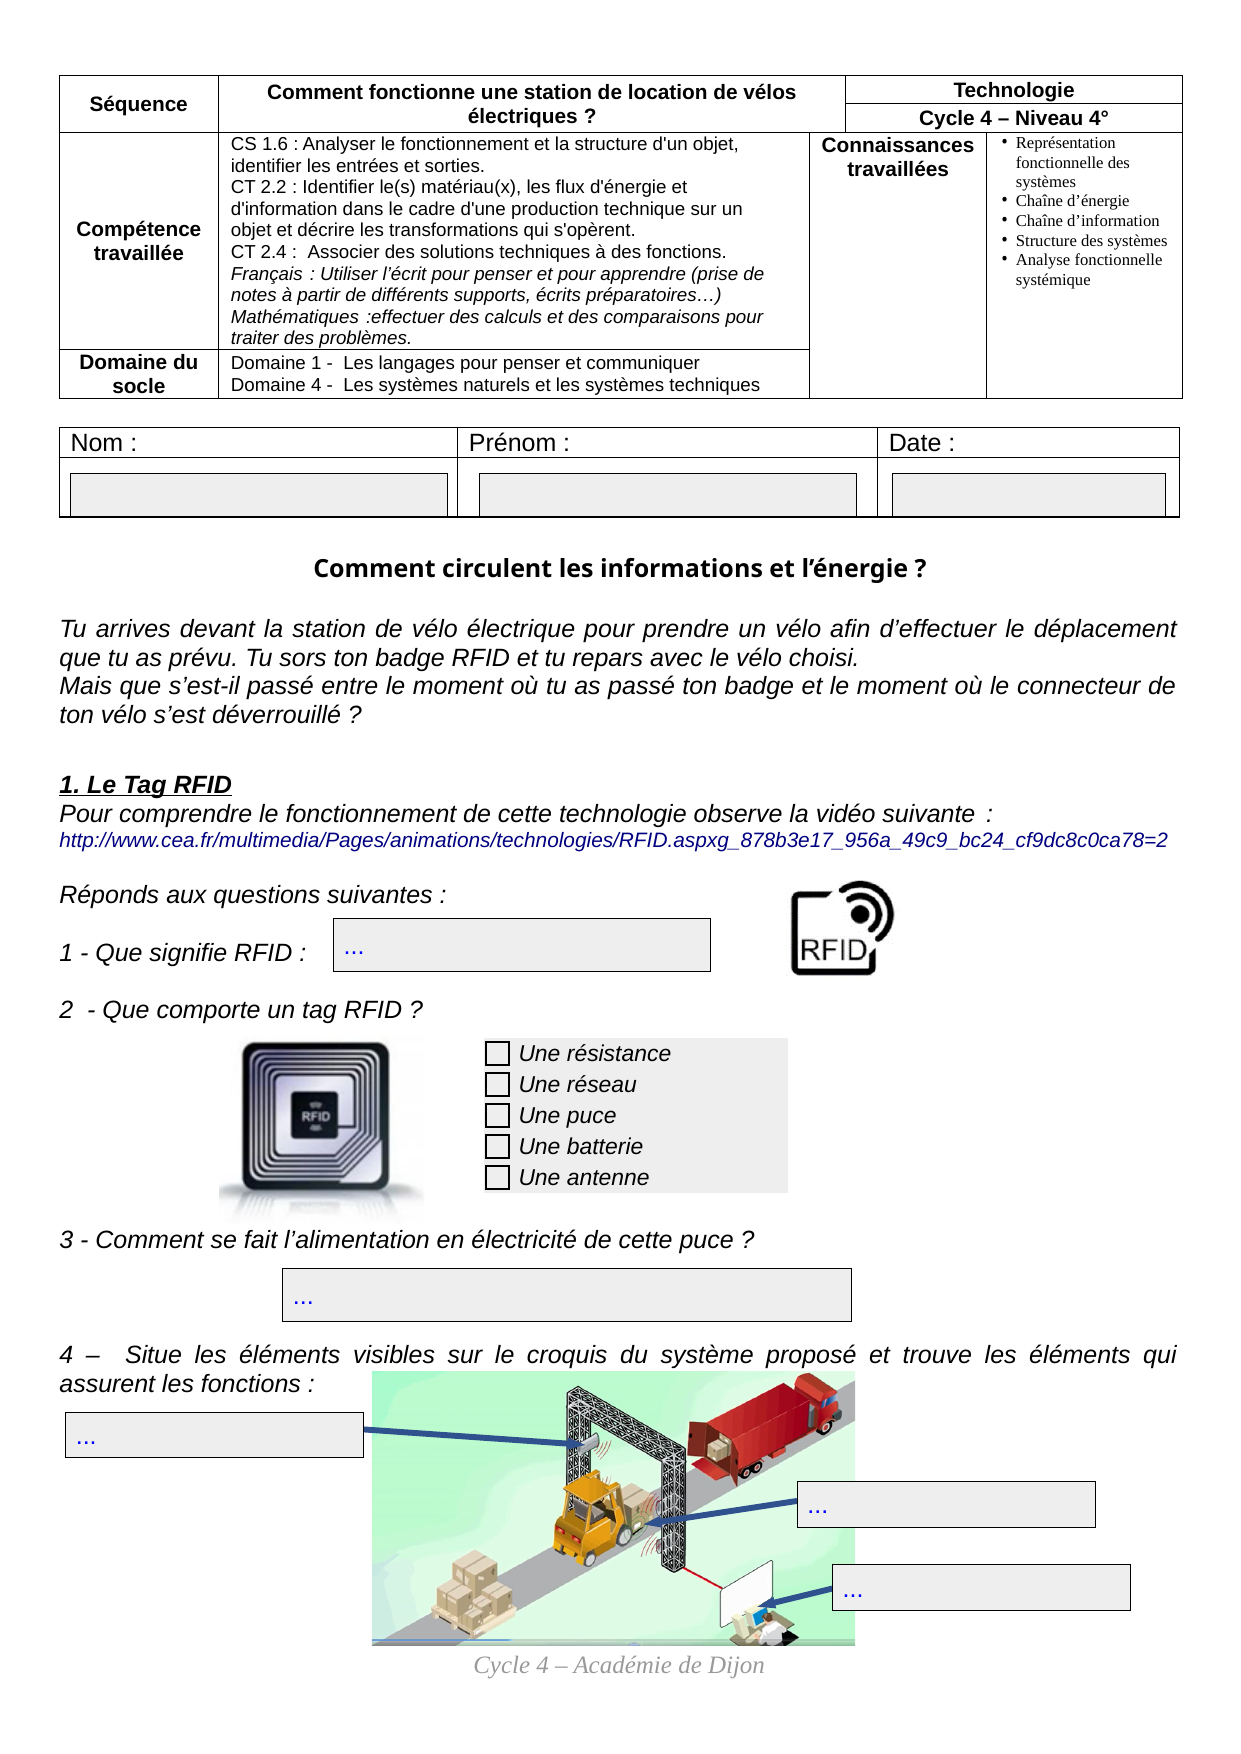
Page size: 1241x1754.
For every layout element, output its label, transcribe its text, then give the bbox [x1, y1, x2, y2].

table_header Technologie [846, 76, 1182, 103]
picture [219, 1035, 436, 1224]
text 3 - Comment se fait l’alimentation en électricité de cette puce ? [59, 1225, 1181, 1254]
table_cell [458, 458, 877, 516]
table_cell Domaine du socle [60, 350, 218, 397]
text [904, 938, 1181, 966]
text [711, 938, 781, 966]
table_cell Compétence travaillée [60, 133, 218, 348]
table_cell [60, 458, 457, 516]
table_cell Représentation fonctionnelle des systèmes Chaîne d’énergie Chaîne d’information Structure des systèmes Analyse fonctionnelle systémique [987, 133, 1182, 397]
table_cell [878, 458, 1179, 516]
picture [371, 1371, 856, 1646]
text Tu arrives devant la station de vélo électrique pour prendre un vélo afin d’effectuer le déplacement que tu as prévu. Tu sors ton badge RFID et tu repars avec le vélo choisi. [59, 614, 1181, 671]
table_cell CS 1.6 : Analyser le fonctionnement et la structure d'un objet, identifier les entrées et sorties. CT 2.2 : Identifier le(s) matériau(x), les flux d'énergie et d'information dans le cadre d'une production technique sur un objet et décrire les transformations qui s'opèrent. CT 2.4 : Associer des solutions techniques à des fonctions. Français : Utiliser l’écrit pour penser et pour apprendre (prise de notes à partir de différents supports, écrits préparatoires…) Mathématiques :effectuer des calculs et des comparaisons pour traiter des problèmes. [219, 133, 809, 348]
text [904, 880, 1181, 909]
text 4 – Situe les éléments visibles sur le croquis du système proposé et trouve les éléments qui assurent les fonctions : [59, 1340, 1181, 1398]
table_header Séquence [60, 76, 218, 132]
text 1. Le Tag RFID [59, 770, 1181, 799]
text 2 - Que comporte un tag RFID ? [59, 995, 1181, 1024]
table_header Comment fonctionne une station de location de vélos électriques ? [219, 76, 845, 132]
table_header Date : [878, 428, 1179, 457]
text http://www.cea.fr/multimedia/Pages/animations/technologies/RFID.aspxg_878b3e17_956a_49c9_bc24_cf9dc8c0ca78=2 [59, 827, 1181, 851]
text Pour comprendre le fonctionnement de cette technologie observe la vidéo suivante : [59, 799, 1181, 827]
table_header Prénom : [458, 428, 877, 457]
text Réponds aux questions suivantes : [59, 880, 781, 909]
table_cell Connaissances travaillées [810, 133, 986, 397]
table_cell Cycle 4 – Niveau 4° [846, 104, 1182, 132]
text Mais que s’est-il passé entre le moment où tu as passé ton badge et le moment où le connecteur de ton vélo s’est déverrouillé ? [59, 671, 1181, 729]
table_cell Domaine 1 - Les langages pour penser et communiquer Domaine 4 - Les systèmes naturels et les systèmes techniques [219, 350, 809, 397]
table_header Nom : [60, 428, 457, 457]
text 1 - Que signifie RFID : [59, 938, 333, 966]
picture [781, 872, 904, 985]
text Comment circulent les informations et l’énergie ? [59, 551, 1181, 585]
